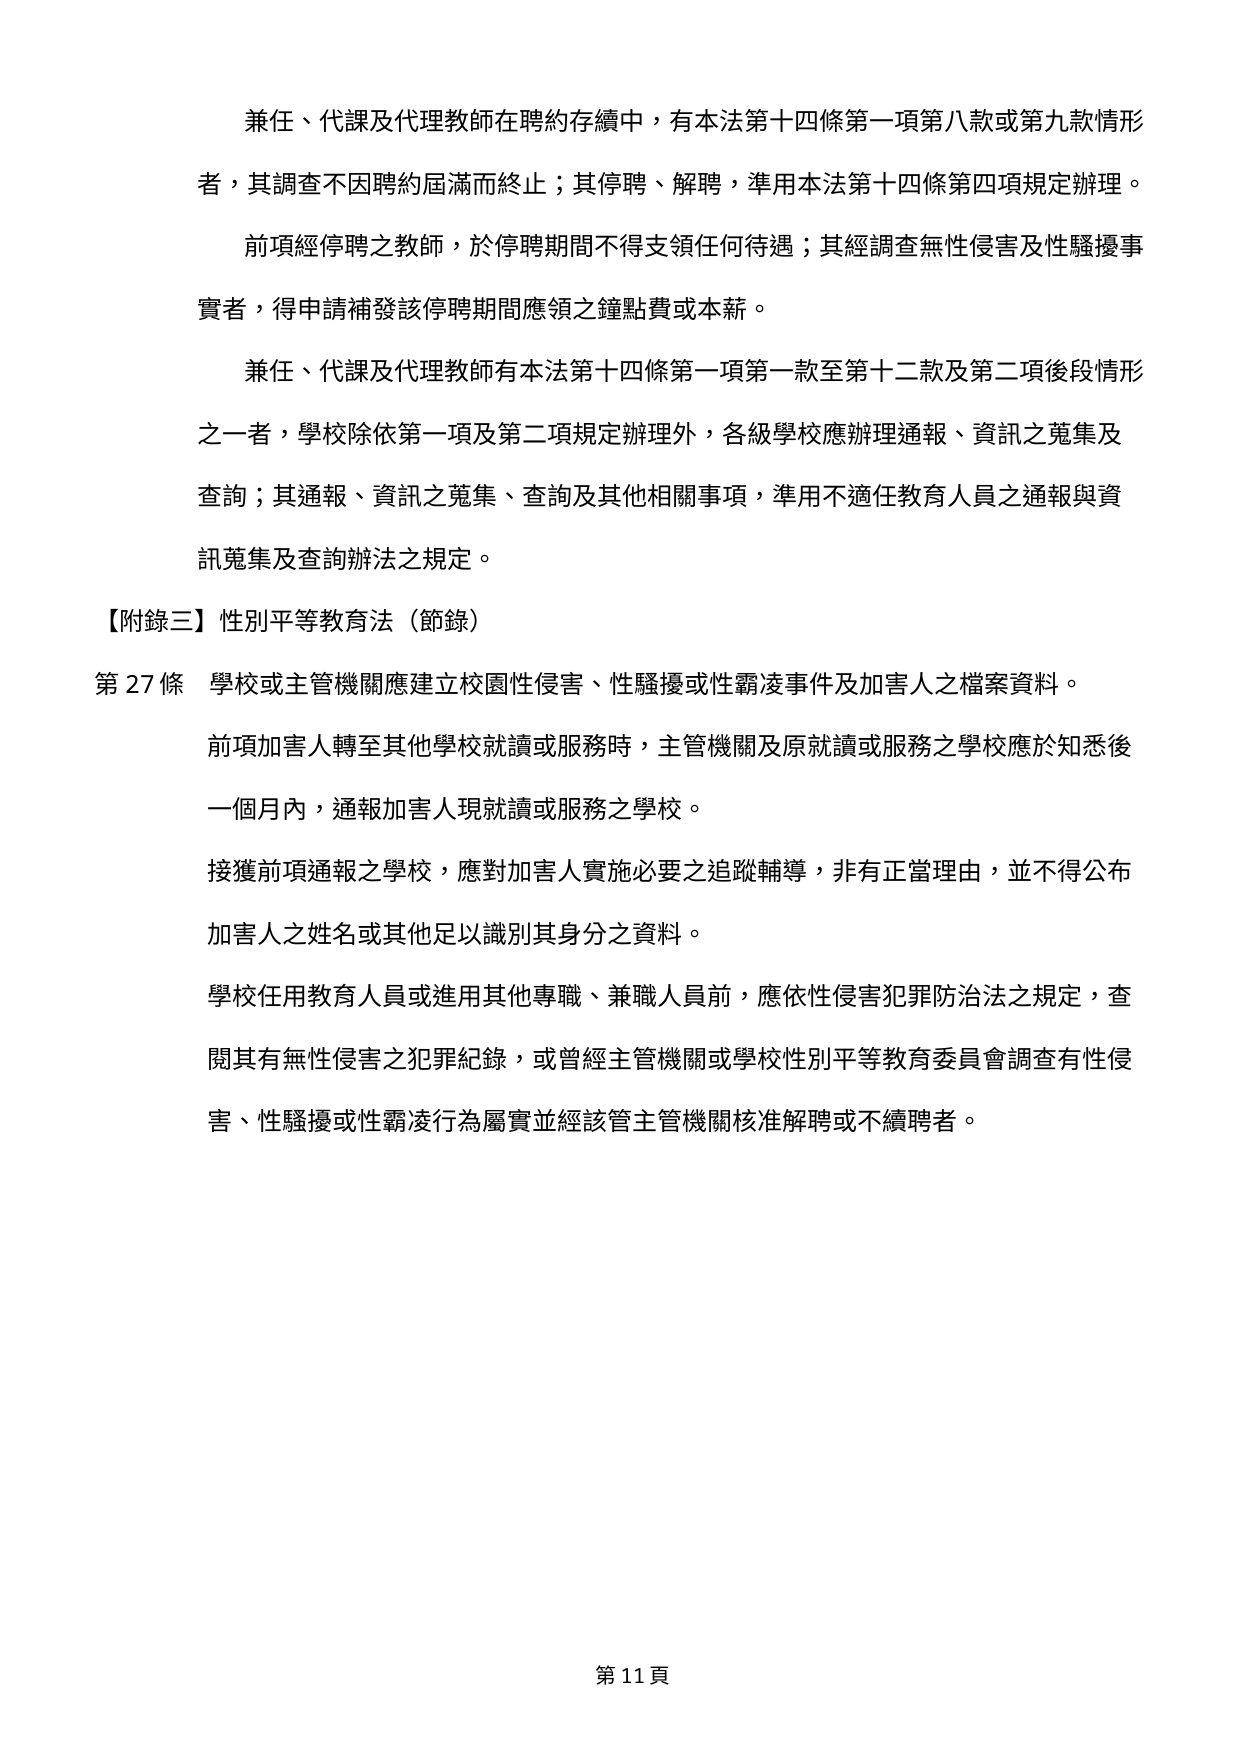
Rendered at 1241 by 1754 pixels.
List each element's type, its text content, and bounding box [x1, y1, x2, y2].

text 兼任、代課及代理教師有本法第十四條第一項第一款至第十二款及第二項後段情形之一者，學校除依第一項及第二項規定辦理外，各級學校應辦理通報、資訊之蒐集及查詢；其通報、資訊之蒐集、查詢及其他相關事項，準用不適任教育人員之通報與資訊蒐集及查詢辦法之規定。 [198, 328, 1146, 578]
text 接獲前項通報之學校，應對加害人實施必要之追蹤輔導，非有正當理由，並不得公布加害人之姓名或其他足以識別其身分之資料。 [207, 828, 1146, 953]
text 前項經停聘之教師，於停聘期間不得支領任何待遇；其經調查無性侵害及性騷擾事實者，得申請補發該停聘期間應領之鐘點費或本薪。 [198, 203, 1146, 328]
text 【附錄三】性別平等教育法（節錄） [94, 578, 1146, 641]
text 前項加害人轉至其他學校就讀或服務時，主管機關及原就讀或服務之學校應於知悉後一個月內，通報加害人現就讀或服務之學校。 [207, 703, 1146, 828]
text 學校任用教育人員或進用其他專職、兼職人員前，應依性侵害犯罪防治法之規定，查閱其有無性侵害之犯罪紀錄，或曾經主管機關或學校性別平等教育委員會調查有性侵害、性騷擾或性霸凌行為屬實並經該管主管機關核准解聘或不續聘者。 [207, 953, 1146, 1141]
text 第27條 學校或主管機關應建立校園性侵害、性騷擾或性霸凌事件及加害人之檔案資料。 [94, 641, 1146, 703]
text 兼任、代課及代理教師在聘約存續中，有本法第十四條第一項第八款或第九款情形者，其調查不因聘約屆滿而終止；其停聘、解聘，準用本法第十四條第四項規定辦理。 [198, 78, 1146, 203]
